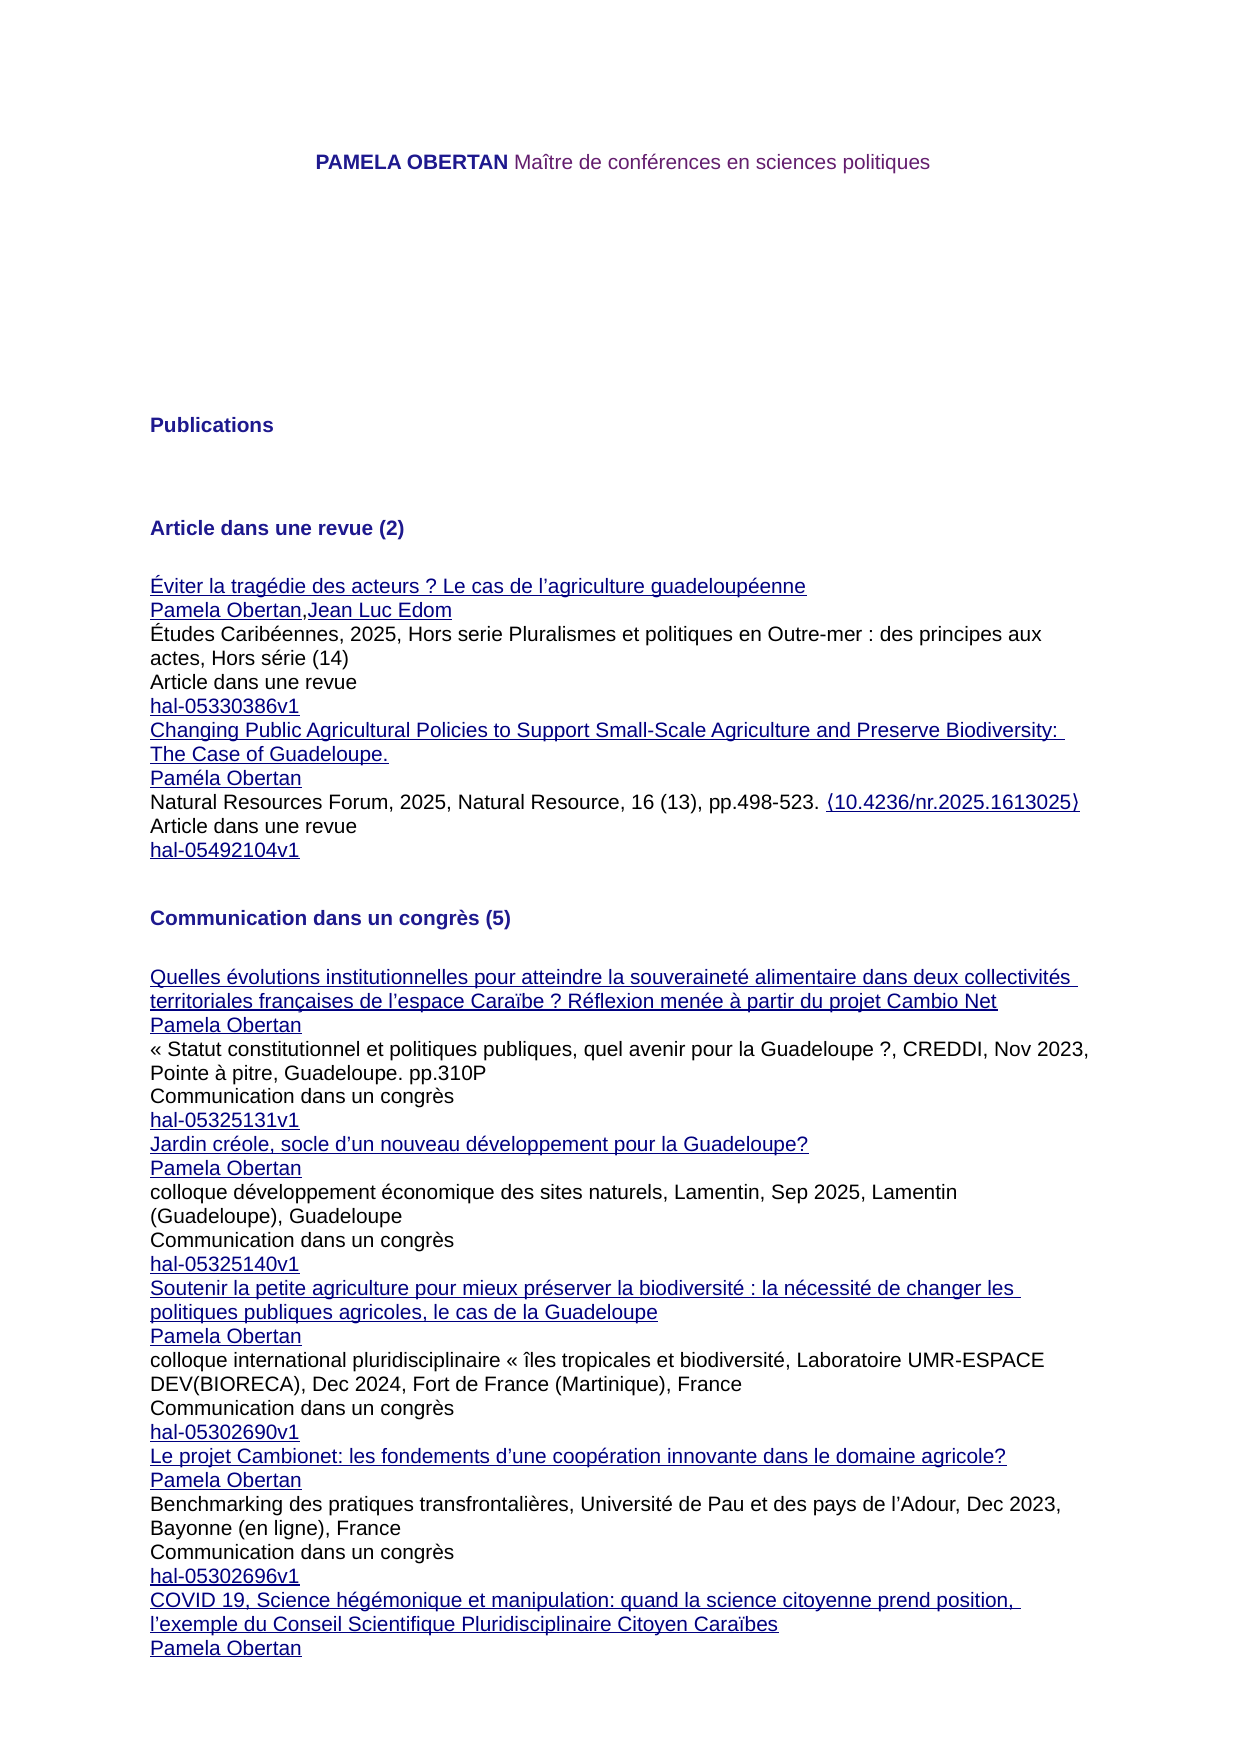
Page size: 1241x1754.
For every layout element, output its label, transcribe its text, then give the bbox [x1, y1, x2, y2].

subtitle Communication dans un congrès (5) [150, 906, 1090, 930]
table_header Éviter la tragédie des acteurs ? Le cas de l’agriculture guadeloupéenne Pamela Obertan,Jean Luc Edom Études Caribéennes, 2025, Hors serie Pluralismes et politiques en Outre-mer : des principes aux actes, Hors série (14) Article dans une revue hal-05330386v1 [150, 574, 1090, 718]
table_cell Soutenir la petite agriculture pour mieux préserver la biodiversité : la nécessité de changer les politiques publiques agricoles, le cas de la Guadeloupe Pamela Obertan colloque international pluridisciplinaire « îles tropicales et biodiversité, Laboratoire UMR-ESPACE DEV(BIORECA), Dec 2024, Fort de France (Martinique), France Communication dans un congrès hal-05302690v1 [150, 1276, 1090, 1444]
subtitle PAMELA OBERTAN Maître de conférences en sciences politiques [150, 150, 1090, 174]
table_cell Le projet Cambionet: les fondements d’une coopération innovante dans le domaine agricole? Pamela Obertan Benchmarking des pratiques transfrontalières, Université de Pau et des pays de l’Adour, Dec 2023, Bayonne (en ligne), France Communication dans un congrès hal-05302696v1 [150, 1444, 1090, 1587]
table_cell Changing Public Agricultural Policies to Support Small-Scale Agriculture and Preserve Biodiversity: The Case of Guadeloupe. Paméla Obertan Natural Resources Forum, 2025, Natural Resource, 16 (13), pp.498-523. ⟨10.4236/nr.2025.1613025⟩ Article dans une revue hal-05492104v1 [150, 718, 1090, 861]
subtitle Article dans une revue (2) [150, 516, 1090, 539]
table_header Quelles évolutions institutionnelles pour atteindre la souveraineté alimentaire dans deux collectivités territoriales françaises de l’espace Caraïbe ? Réflexion menée à partir du projet Cambio Net Pamela Obertan « Statut constitutionnel et politiques publiques, quel avenir pour la Guadeloupe ?, CREDDI, Nov 2023, Pointe à pitre, Guadeloupe. pp.310P Communication dans un congrès hal-05325131v1 [150, 965, 1090, 1132]
table_cell COVID 19, Science hégémonique et manipulation: quand la science citoyenne prend position, l’exemple du Conseil Scientifique Pluridisciplinaire Citoyen Caraïbes Pamela Obertan [150, 1588, 1090, 1659]
table_cell Jardin créole, socle d’un nouveau développement pour la Guadeloupe? Pamela Obertan colloque développement économique des sites naturels, Lamentin, Sep 2025, Lamentin (Guadeloupe), Guadeloupe Communication dans un congrès hal-05325140v1 [150, 1132, 1090, 1276]
subtitle Publications [150, 412, 1090, 436]
